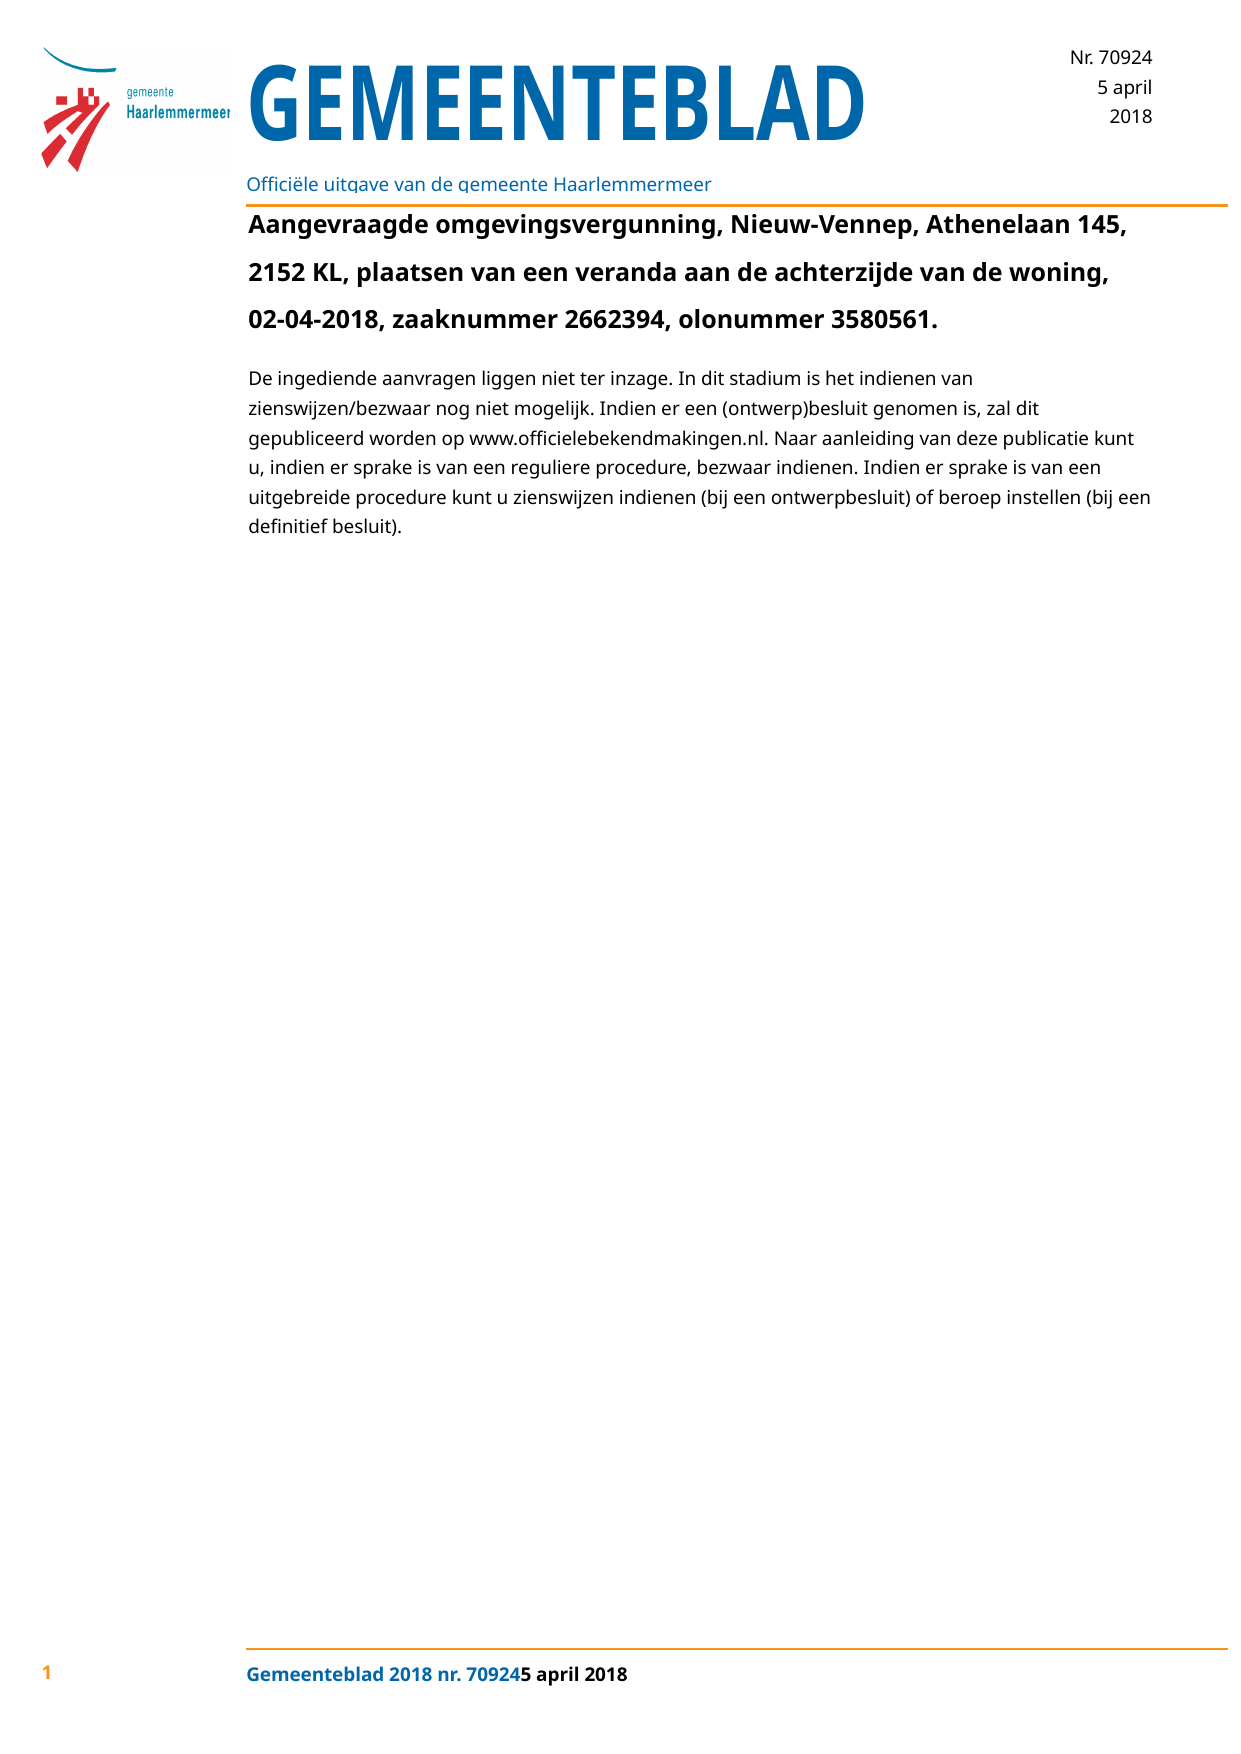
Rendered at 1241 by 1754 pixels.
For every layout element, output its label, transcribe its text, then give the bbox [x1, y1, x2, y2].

picture [41, 47, 231, 172]
text De ingediende aanvragen liggen niet ter inzage. In dit stadium is het indienen van zienswijzen/bezwaar nog niet mogelijk. Indien er een (ontwerp)besluit genomen is, zal dit gepubliceerd worden op www.officielebekendmakingen.nl. Naar aanleiding van deze publicatie kunt u, indien er sprake is van een reguliere procedure, bezwaar indienen. Indien er sprake is van een uitgebreide procedure kunt u zienswijzen indienen (bij een ontwerpbesluit) of beroep instellen (bij een definitief besluit). [248, 366, 1152, 539]
text Aangevraagde omgevingsvergunning, Nieuw-Vennep, Athenelaan 145, 2152 KL, plaatsen van een veranda aan de achterzijde van de woning, 02-04-2018, zaaknummer 2662394, olonummer 3580561. [248, 207, 1152, 336]
